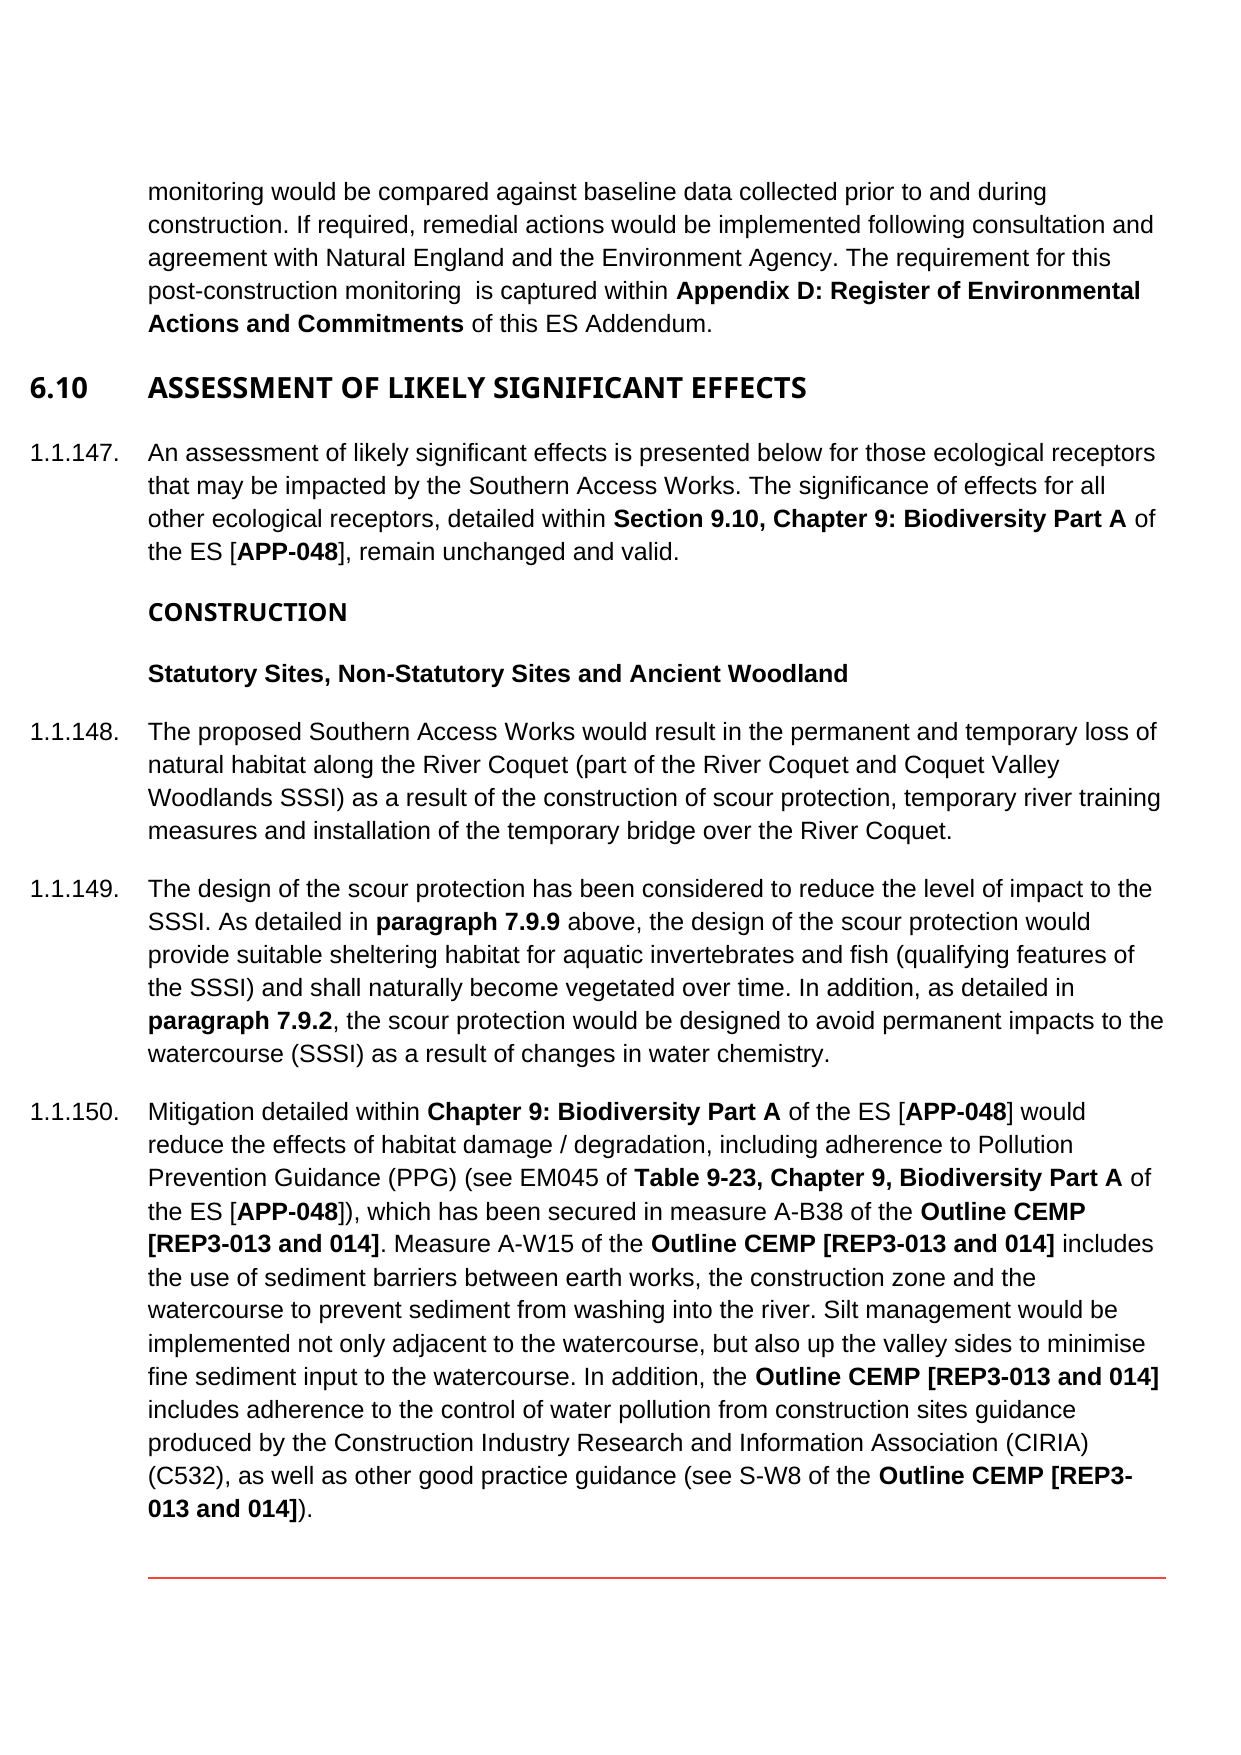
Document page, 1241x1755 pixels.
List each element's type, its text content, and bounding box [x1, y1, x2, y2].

list The proposed Southern Access Works would result in the permanent and temporary loss of natural habitat along the River Coquet (part of the River Coquet and Coquet Valley Woodlands SSSI) as a result of the construction of scour protection, temporary river training measures and installation of the temporary bridge over the River Coquet. [29, 717, 1166, 845]
subtitle ASSESSMENT of likely significant effects [29, 367, 1166, 407]
subtitle Construction [148, 595, 1166, 629]
list The design of the scour protection has been considered to reduce the level of impact to the SSSI. As detailed in paragraph 7.9.9 above, the design of the scour protection would provide suitable sheltering habitat for aquatic invertebrates and fish (qualifying features of the SSSI) and shall naturally become vegetated over time. In addition, as detailed in paragraph 7.9.2, the scour protection would be designed to avoid permanent impacts to the watercourse (SSSI) as a result of changes in water chemistry. [29, 874, 1166, 1068]
list Mitigation detailed within Chapter 9: Biodiversity Part A of the ES [APP-048] would reduce the effects of habitat damage / degradation, including adherence to Pollution Prevention Guidance (PPG) (see EM045 of Table 9-23, Chapter 9, Biodiversity Part A of the ES [APP-048]), which has been secured in measure A-B38 of the Outline CEMP [REP3-013 and 014]. Measure A-W15 of the Outline CEMP [REP3-013 and 014] includes the use of sediment barriers between earth works, the construction zone and the watercourse to prevent sediment from washing into the river. Silt management would be implemented not only adjacent to the watercourse, but also up the valley sides to minimise fine sediment input to the watercourse. In addition, the Outline CEMP [REP3-013 and 014] includes adherence to the control of water pollution from construction sites guidance produced by the Construction Industry Research and Information Association (CIRIA) (C532), as well as other good practice guidance (see S-W8 of the Outline CEMP [REP3-013 and 014]). [29, 1097, 1166, 1522]
list An assessment of likely significant effects is presented below for those ecological receptors that may be impacted by the Southern Access Works. The significance of effects for all other ecological receptors, detailed within Section 9.10, Chapter 9: Biodiversity Part A of the ES [APP-048], remain unchanged and valid. [29, 438, 1166, 566]
list monitoring would be compared against baseline data collected prior to and during construction. If required, remedial actions would be implemented following consultation and agreement with Natural England and the Environment Agency. The requirement for this post-construction monitoring is captured within Appendix D: Register of Environmental Actions and Commitments of this ES Addendum. [29, 177, 1166, 338]
subtitle Statutory Sites, Non-Statutory Sites and Ancient Woodland [148, 659, 1166, 688]
